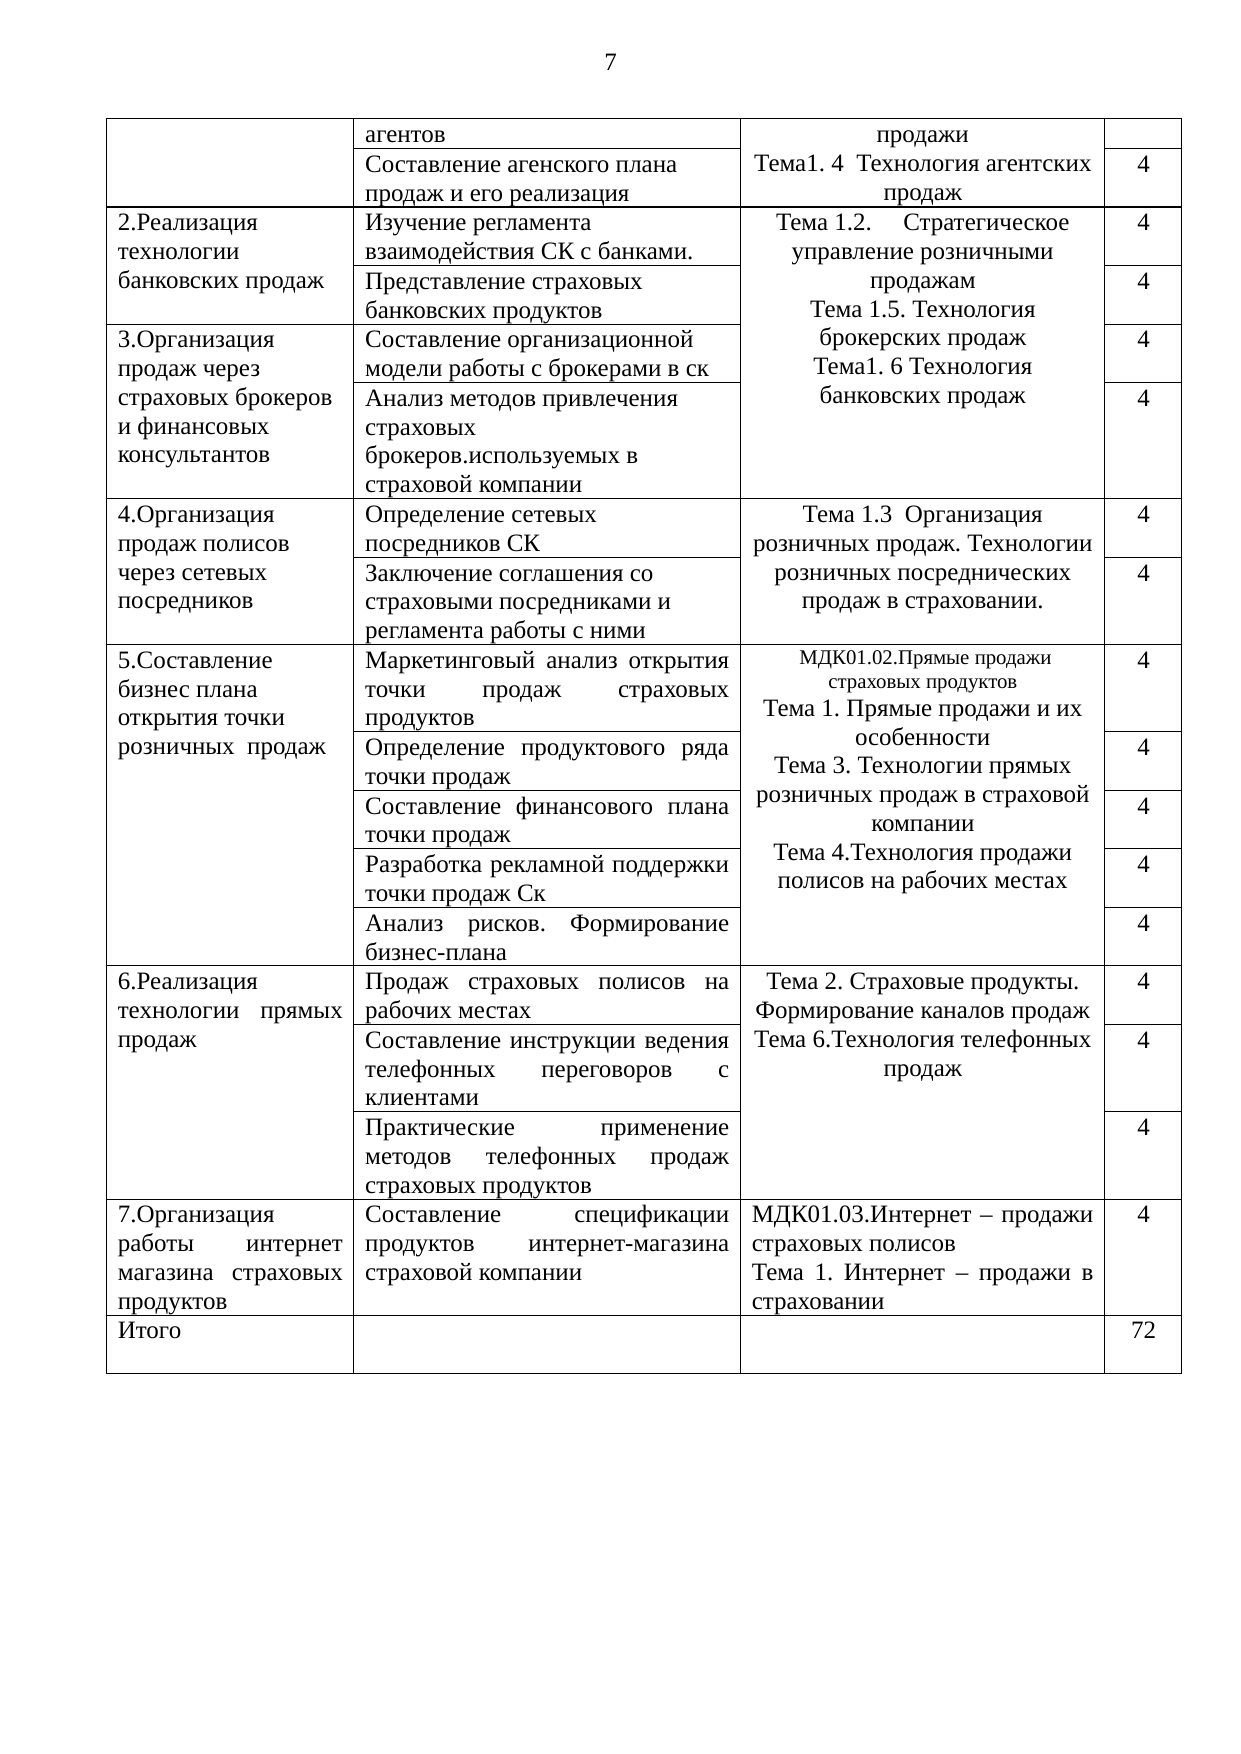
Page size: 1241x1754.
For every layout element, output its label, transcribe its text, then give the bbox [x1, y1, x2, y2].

table_cell 4 [1105, 208, 1181, 265]
table_cell 3.Организация продаж через страховых брокеров и финансовых консультантов [107, 325, 353, 498]
table_cell [1105, 119, 1181, 148]
table_cell 2.Реализация технологии банковских продаж [107, 208, 353, 323]
table_cell МДК01.02.Прямые продажи страховых продуктов Тема 1. Прямые продажи и их особенности Тема 3. Технологии прямых розничных продаж в страховой компании Тема 4.Технология продажи полисов на рабочих местах [741, 645, 1104, 965]
table_cell Тема 1.3 Организация розничных продаж. Технологии розничных посреднических продаж в страховании. [741, 499, 1104, 644]
table_cell Составление инструкции ведения телефонных переговоров с клиентами [354, 1025, 740, 1111]
table_cell Анализ рисков. Формирование бизнес-плана [354, 908, 740, 965]
table_cell 4 [1105, 849, 1181, 907]
table_cell Заключение соглашения со страховыми посредниками и регламента работы с ними [354, 558, 740, 644]
table_cell Составление финансового плана точки продаж [354, 791, 740, 848]
table_cell 4 [1105, 383, 1181, 498]
table_cell Продаж страховых полисов на рабочих местах [354, 966, 740, 1024]
table_cell 4 [1105, 1112, 1181, 1198]
table_cell Практические применение методов телефонных продаж страховых продуктов [354, 1112, 740, 1198]
table_cell Составление агенского плана продаж и его реализация [354, 149, 740, 206]
table_cell 4.Организация продаж полисов через сетевых посредников [107, 499, 353, 644]
table_cell 5.Составление бизнес плана открытия точки розничных продаж [107, 645, 353, 965]
table_cell Разработка рекламной поддержки точки продаж Ск [354, 849, 740, 907]
table_cell 4 [1105, 791, 1181, 848]
table_cell Тема 2. Страховые продукты. Формирование каналов продаж Тема 6.Технология телефонных продаж [741, 966, 1104, 1198]
table_cell 4 [1105, 645, 1181, 731]
table_cell Составление организационной модели работы с брокерами в ск [354, 325, 740, 382]
table_cell 4 [1105, 558, 1181, 644]
table_cell 6.Реализация технологии прямых продаж [107, 966, 353, 1198]
table_cell агентов [354, 119, 740, 148]
table_cell Изучение регламента взаимодействия СК с банками. [354, 208, 740, 265]
table_cell Анализ методов привлечения страховых брокеров.используемых в страховой компании [354, 383, 740, 498]
table_cell [354, 1316, 740, 1372]
table_cell продажи Тема1. 4 Технология агентских продаж [741, 119, 1104, 206]
table_cell Определение сетевых посредников СК [354, 499, 740, 557]
table_cell [107, 119, 353, 206]
table_cell [741, 1316, 1104, 1372]
table_cell МДК01.03.Интернет – продажи страховых полисов Тема 1. Интернет – продажи в страховании [741, 1200, 1104, 1314]
table_cell Определение продуктового ряда точки продаж [354, 732, 740, 790]
table_cell Составление спецификации продуктов интернет-магазина страховой компании [354, 1200, 740, 1314]
table_cell Тема 1.2. Стратегическое управление розничными продажам Тема 1.5. Технология брокерских продаж Тема1. 6 Технология банковских продаж [741, 208, 1104, 498]
table_cell Итого [107, 1316, 353, 1372]
table_cell 4 [1105, 266, 1181, 323]
table_cell Маркетинговый анализ открытия точки продаж страховых продуктов [354, 645, 740, 731]
table_cell 4 [1105, 1025, 1181, 1111]
table_cell 4 [1105, 908, 1181, 965]
table_cell 7.Организация работы интернет магазина страховых продуктов [107, 1200, 353, 1314]
table_cell 4 [1105, 149, 1181, 206]
table_cell 4 [1105, 1200, 1181, 1314]
table_cell 72 [1105, 1316, 1181, 1372]
table_cell 4 [1105, 499, 1181, 557]
table_cell 4 [1105, 966, 1181, 1024]
table_cell Представление страховых банковских продуктов [354, 266, 740, 323]
table_cell 4 [1105, 325, 1181, 382]
table_cell 4 [1105, 732, 1181, 790]
